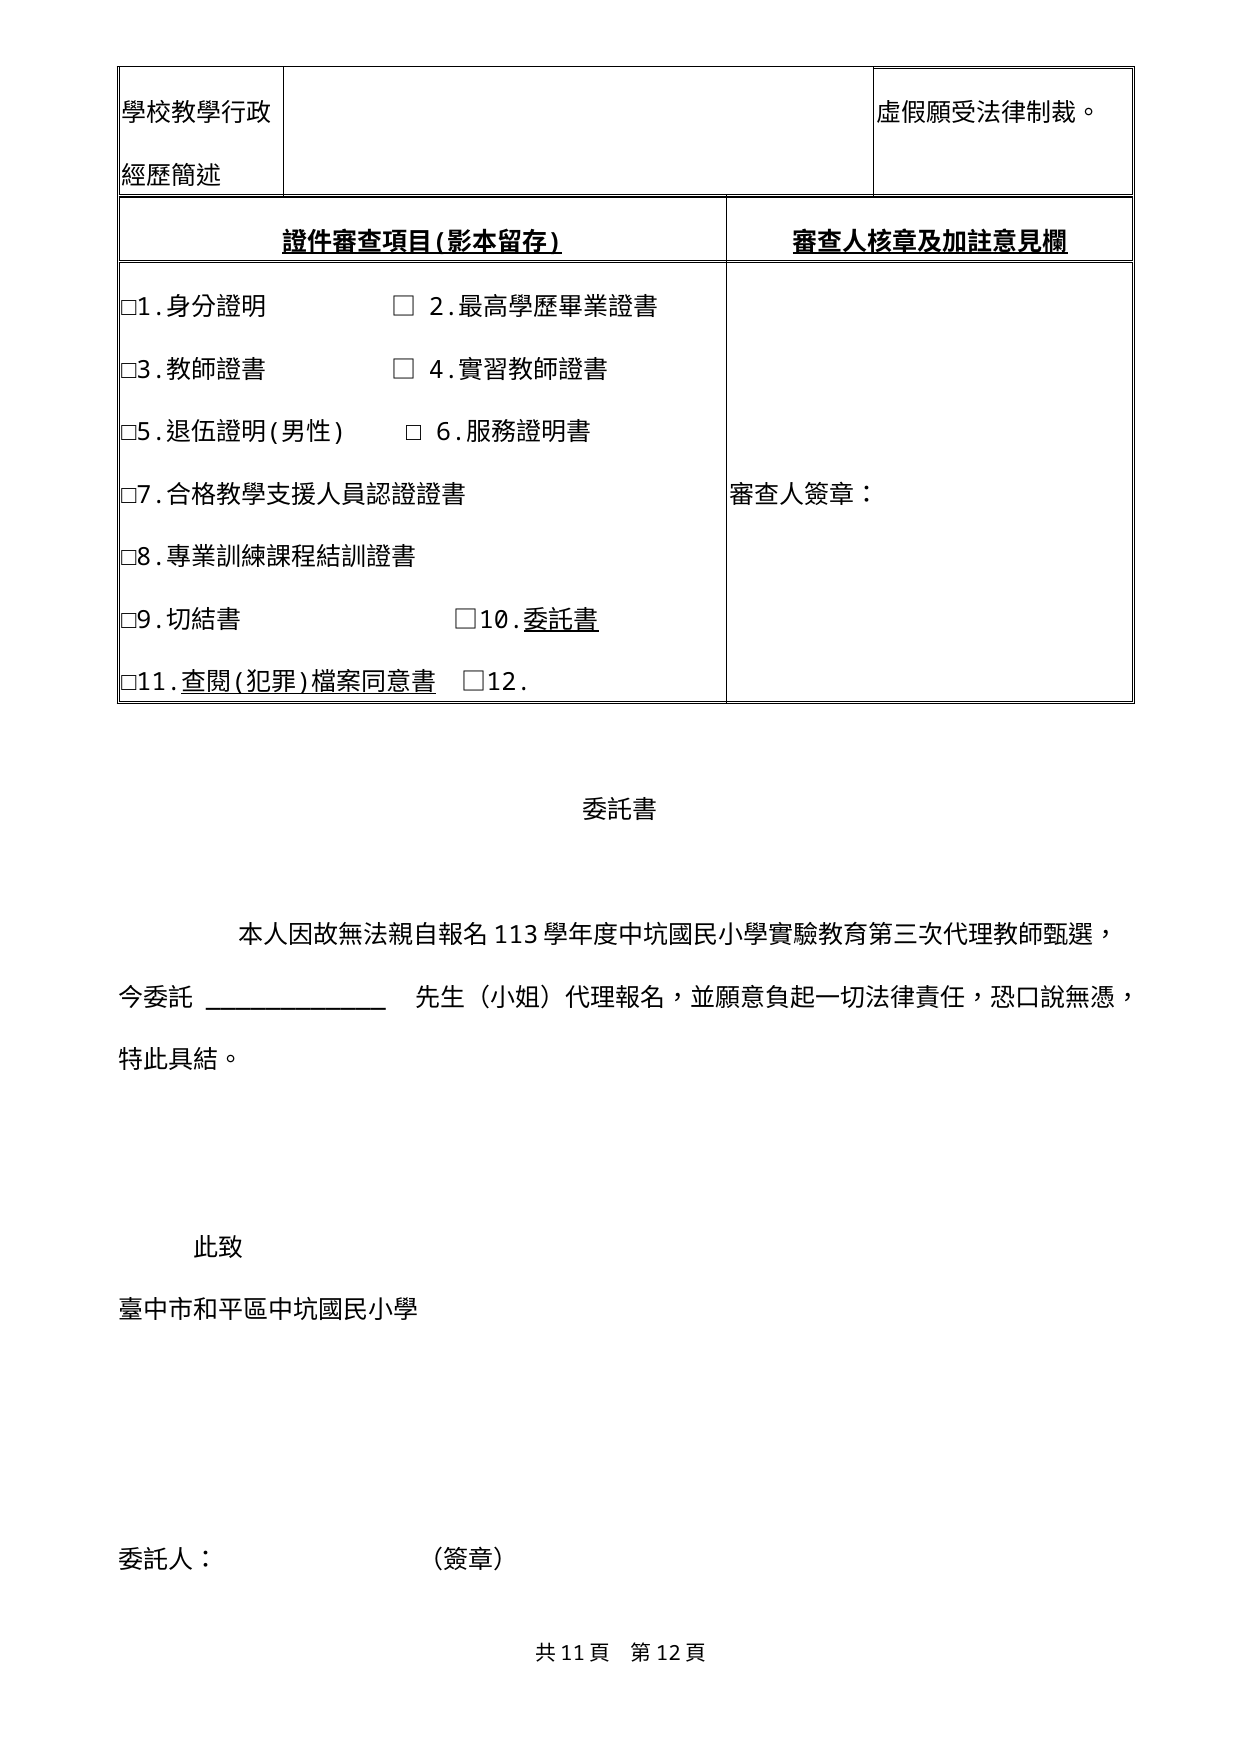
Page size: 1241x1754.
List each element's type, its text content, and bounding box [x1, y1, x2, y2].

table_cell 證件審查項目(影本留存) [120, 198, 726, 260]
table_cell □1.身分證明 □ 2.最高學歷畢業證書 □3.教師證書 □ 4.實習教師證書 □5.退伍證明(男性) □ 6.服務證明書 □7.合格教學支援人員認證證書 □8.專業訓練課程結訓證書 □9.切結書 □10.委託書 □11.查閱(犯罪)檔案同意書 □12. [120, 263, 726, 701]
table_cell 審查人核章及加註意見欄 [727, 198, 1132, 260]
text 本人因故無法親自報名113學年度中坑國民小學實驗教育第三次代理教師甄選，今委託 ____________ 先生（小姐）代理報名，並願意負起一切法律責任，恐口說無憑，特此具結。 [118, 891, 1122, 1079]
text 此致 [118, 1204, 1122, 1266]
table_cell [284, 67, 873, 194]
text 委託書 [118, 766, 1122, 829]
table_header 本人簽章： （遵照簡章有關規定並無偽造證件情事，如有虛假願受法律制裁。 [874, 69, 1132, 194]
text 委託人： （簽章） [118, 1516, 1122, 1579]
text 臺中市和平區中坑國民小學 [118, 1266, 1122, 1329]
table_cell 學校教學行政經歷簡述 [120, 67, 283, 194]
table_cell 審查人簽章： [727, 263, 1132, 701]
